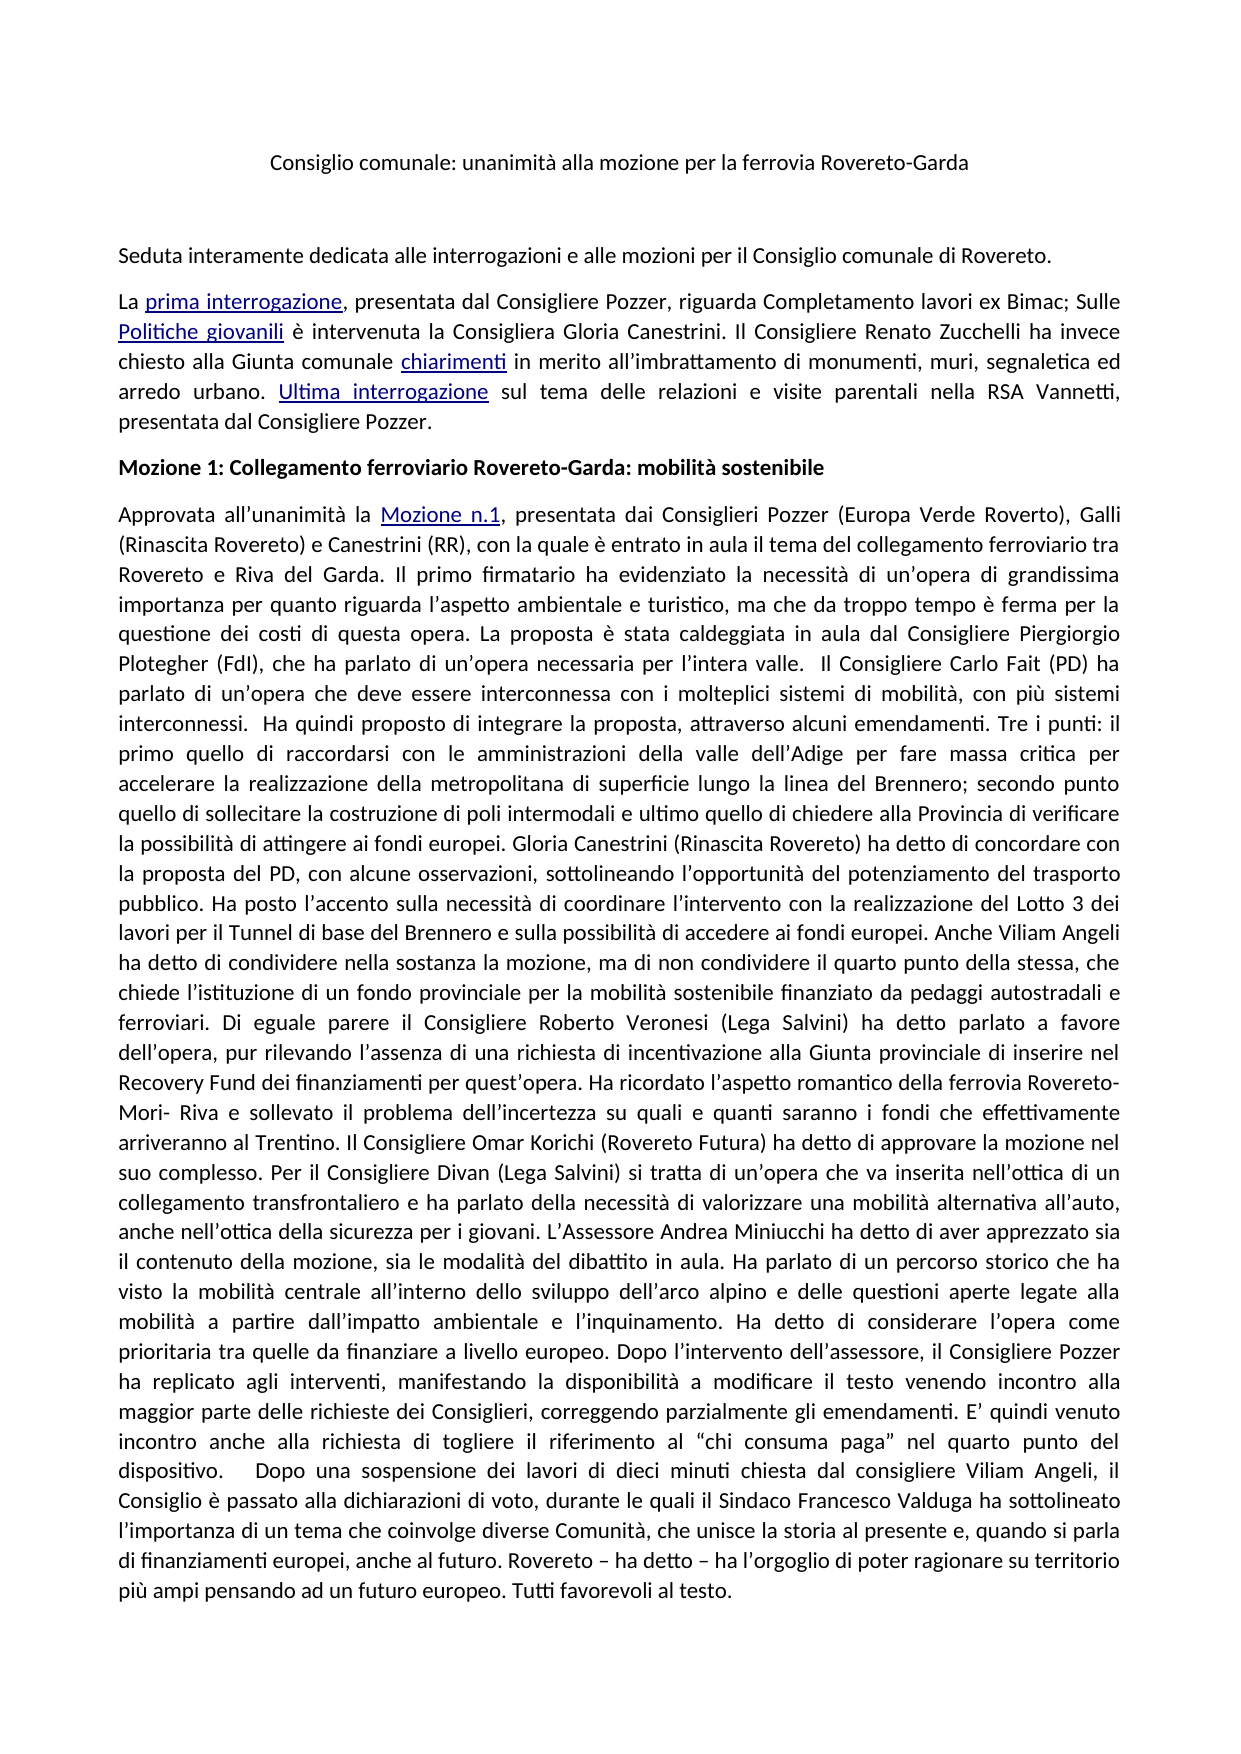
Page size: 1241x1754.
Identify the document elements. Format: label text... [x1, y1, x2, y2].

text Seduta interamente dedicata alle interrogazioni e alle mozioni per il Consiglio comunale di Rovereto. [118, 241, 1122, 269]
text La prima interrogazione, presentata dal Consigliere Pozzer, riguarda Completamento lavori ex Bimac; Sulle Politiche giovanili è intervenuta la Consigliera Gloria Canestrini. Il Consigliere Renato Zucchelli ha invece chiesto alla Giunta comunale chiarimenti in merito all’imbrattamento di monumenti, muri, segnaletica ed arredo urbano. Ultima interrogazione sul tema delle relazioni e visite parentali nella RSA Vannetti, presentata dal Consigliere Pozzer. [118, 287, 1122, 435]
text Mozione 1: Collegamento ferroviario Rovereto-Garda: mobilità sostenibile [118, 453, 1122, 481]
text Approvata all’unanimità la Mozione n.1, presentata dai Consiglieri Pozzer (Europa Verde Roverto), Galli (Rinascita Rovereto) e Canestrini (RR), con la quale è entrato in aula il tema del collegamento ferroviario tra Rovereto e Riva del Garda. Il primo firmatario ha evidenziato la necessità di un’opera di grandissima importanza per quanto riguarda l’aspetto ambientale e turistico, ma che da troppo tempo è ferma per la questione dei costi di questa opera. La proposta è stata caldeggiata in aula dal Consigliere Piergiorgio Plotegher (FdI), che ha parlato di un’opera necessaria per l’intera valle. Il Consigliere Carlo Fait (PD) ha parlato di un’opera che deve essere interconnessa con i molteplici sistemi di mobilità, con più sistemi interconnessi. Ha quindi proposto di integrare la proposta, attraverso alcuni emendamenti. Tre i punti: il primo quello di raccordarsi con le amministrazioni della valle dell’Adige per fare massa critica per accelerare la realizzazione della metropolitana di superficie lungo la linea del Brennero; secondo punto quello di sollecitare la costruzione di poli intermodali e ultimo quello di chiedere alla Provincia di verificare la possibilità di attingere ai fondi europei. Gloria Canestrini (Rinascita Rovereto) ha detto di concordare con la proposta del PD, con alcune osservazioni, sottolineando l’opportunità del potenziamento del trasporto pubblico. Ha posto l’accento sulla necessità di coordinare l’intervento con la realizzazione del Lotto 3 dei lavori per il Tunnel di base del Brennero e sulla possibilità di accedere ai fondi europei. Anche Viliam Angeli ha detto di condividere nella sostanza la mozione, ma di non condividere il quarto punto della stessa, che chiede l’istituzione di un fondo provinciale per la mobilità sostenibile finanziato da pedaggi autostradali e ferroviari. Di eguale parere il Consigliere Roberto Veronesi (Lega Salvini) ha detto parlato a favore dell’opera, pur rilevando l’assenza di una richiesta di incentivazione alla Giunta provinciale di inserire nel Recovery Fund dei finanziamenti per quest’opera. Ha ricordato l’aspetto romantico della ferrovia Rovereto-Mori- Riva e sollevato il problema dell’incertezza su quali e quanti saranno i fondi che effettivamente arriveranno al Trentino. Il Consigliere Omar Korichi (Rovereto Futura) ha detto di approvare la mozione nel suo complesso. Per il Consigliere Divan (Lega Salvini) si tratta di un’opera che va inserita nell’ottica di un collegamento transfrontaliero e ha parlato della necessità di valorizzare una mobilità alternativa all’auto, anche nell’ottica della sicurezza per i giovani. L’Assessore Andrea Miniucchi ha detto di aver apprezzato sia il contenuto della mozione, sia le modalità del dibattito in aula. Ha parlato di un percorso storico che ha visto la mobilità centrale all’interno dello sviluppo dell’arco alpino e delle questioni aperte legate alla mobilità a partire dall’impatto ambientale e l’inquinamento. Ha detto di considerare l’opera come prioritaria tra quelle da finanziare a livello europeo. Dopo l’intervento dell’assessore, il Consigliere Pozzer ha replicato agli interventi, manifestando la disponibilità a modificare il testo venendo incontro alla maggior parte delle richieste dei Consiglieri, correggendo parzialmente gli emendamenti. E’ quindi venuto incontro anche alla richiesta di togliere il riferimento al “chi consuma paga” nel quarto punto del dispositivo. Dopo una sospensione dei lavori di dieci minuti chiesta dal consigliere Viliam Angeli, il Consiglio è passato alla dichiarazioni di voto, durante le quali il Sindaco Francesco Valduga ha sottolineato l’importanza di un tema che coinvolge diverse Comunità, che unisce la storia al presente e, quando si parla di finanziamenti europei, anche al futuro. Rovereto – ha detto – ha l’orgoglio di poter ragionare su territorio più ampi pensando ad un futuro europeo. Tutti favorevoli al testo. [118, 500, 1122, 1604]
text Consiglio comunale: unanimità alla mozione per la ferrovia Rovereto-Garda [118, 148, 1122, 176]
